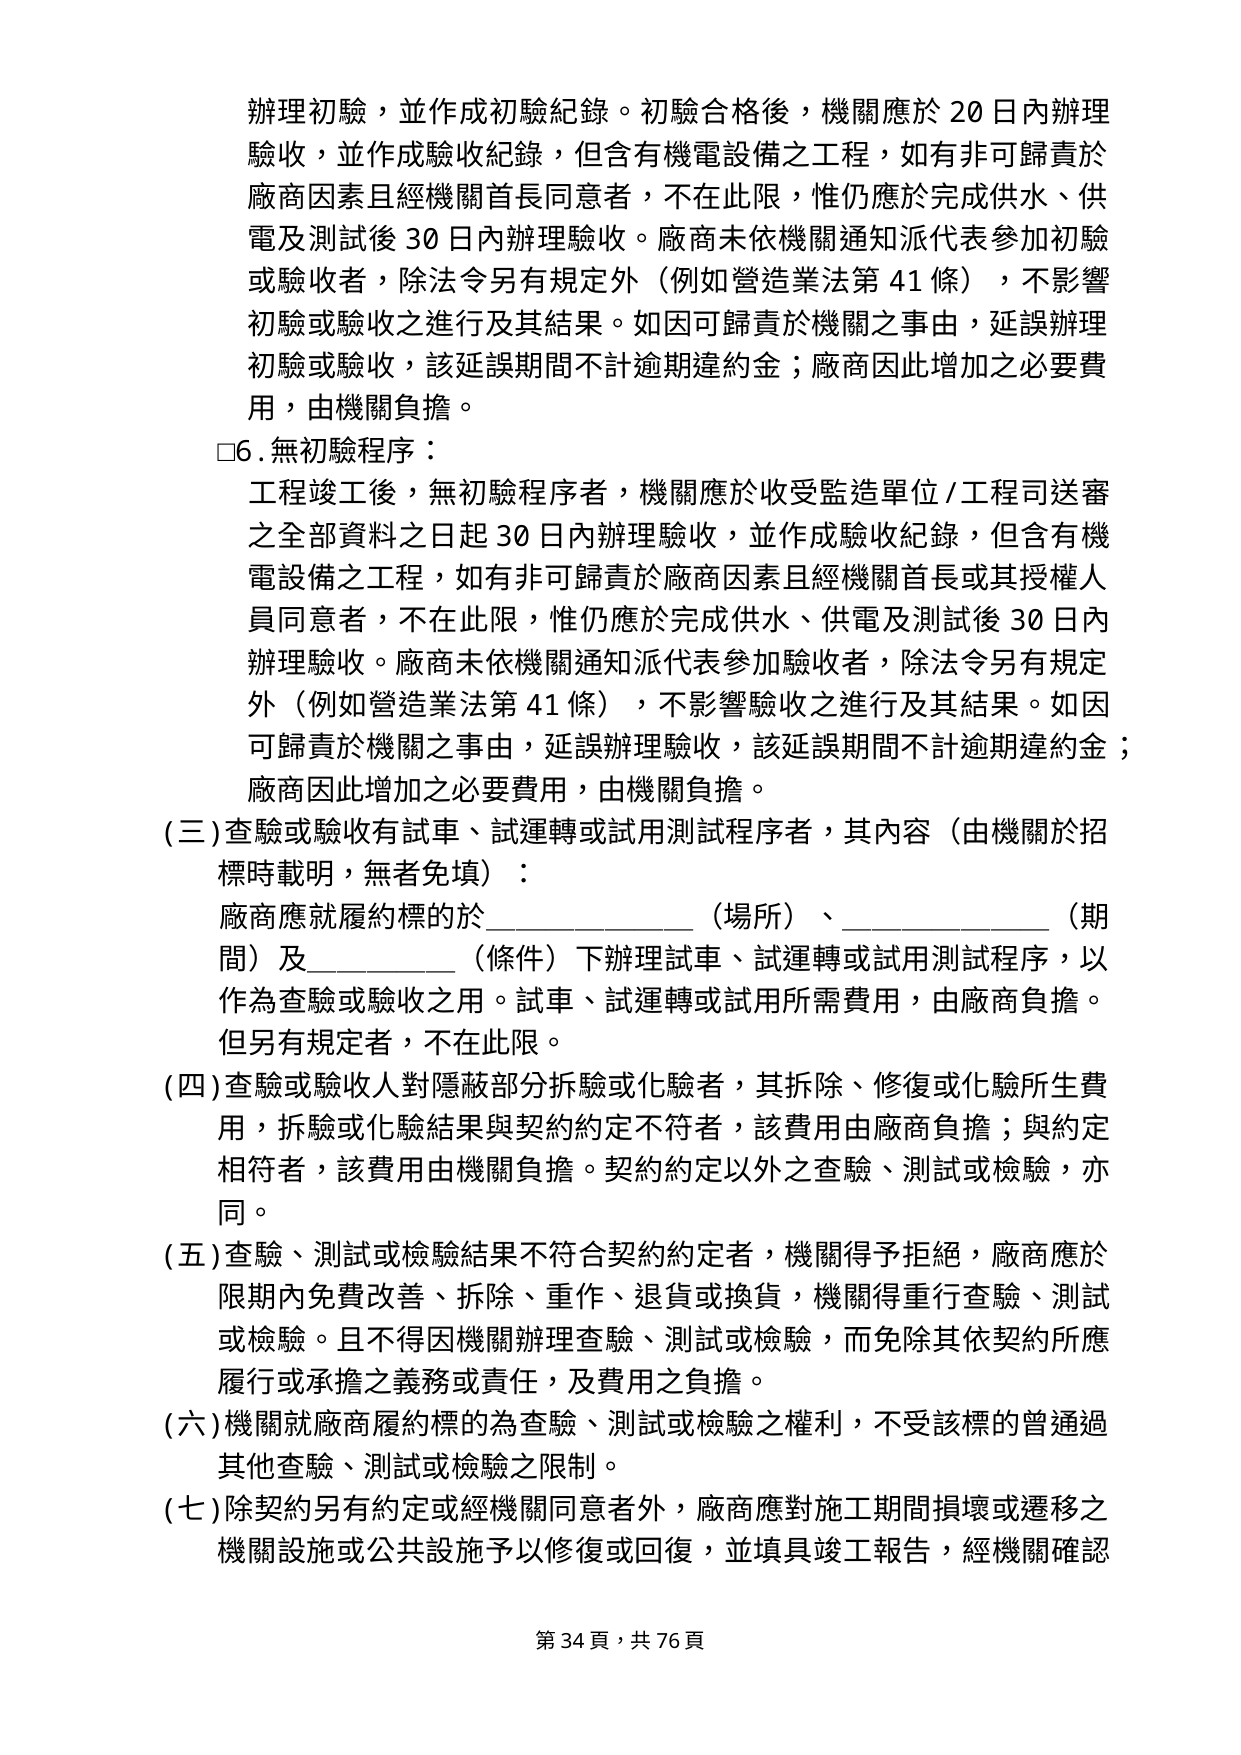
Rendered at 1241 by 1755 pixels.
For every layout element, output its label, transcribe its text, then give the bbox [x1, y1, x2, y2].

text 廠商應就履約標的於＿＿＿＿＿＿＿（場所）、＿＿＿＿＿＿＿（期間）及＿＿＿＿＿（條件）下辦理試車、試運轉或試用測試程序，以作為查驗或驗收之用。試車、試運轉或試用所需費用，由廠商負擔。但另有規定者，不在此限。 [219, 893, 1110, 1062]
text (七)除契約另有約定或經機關同意者外，廠商應對施工期間損壞或遷移之機關設施或公共設施予以修復或回復，並填具竣工報告，經機關確認竣工後，始得辦理初驗或驗收。廠商應將現場堆置的施工機具、器材、廢棄物及非契約所應有之設施全部運離或清除，方可認定驗收合格。 [159, 1486, 1110, 1570]
text (三)查驗或驗收有試車、試運轉或試用測試程序者，其內容（由機關於招標時載明，無者免填）： [159, 808, 1110, 893]
text 辦理初驗，並作成初驗紀錄。初驗合格後，機關應於20日內辦理驗收，並作成驗收紀錄，但含有機電設備之工程，如有非可歸責於廠商因素且經機關首長同意者，不在此限，惟仍應於完成供水、供電及測試後30日內辦理驗收。廠商未依機關通知派代表參加初驗或驗收者，除法令另有規定外（例如營造業法第41條），不影響初驗或驗收之進行及其結果。如因可歸責於機關之事由，延誤辦理初驗或驗收，該延誤期間不計逾期違約金；廠商因此增加之必要費用，由機關負擔。 [247, 89, 1110, 427]
text 工程竣工後，無初驗程序者，機關應於收受監造單位/工程司送審之全部資料之日起30日內辦理驗收，並作成驗收紀錄，但含有機電設備之工程，如有非可歸責於廠商因素且經機關首長或其授權人員同意者，不在此限，惟仍應於完成供水、供電及測試後30日內辦理驗收。廠商未依機關通知派代表參加驗收者，除法令另有規定外（例如營造業法第41條），不影響驗收之進行及其結果。如因可歸責於機關之事由，延誤辦理驗收，該延誤期間不計逾期違約金；廠商因此增加之必要費用，由機關負擔。 [247, 470, 1110, 808]
text □6.無初驗程序： [217, 427, 1110, 470]
text (六)機關就廠商履約標的為查驗、測試或檢驗之權利，不受該標的曾通過其他查驗、測試或檢驗之限制。 [159, 1401, 1110, 1486]
text (四)查驗或驗收人對隱蔽部分拆驗或化驗者，其拆除、修復或化驗所生費用，拆驗或化驗結果與契約約定不符者，該費用由廠商負擔；與約定相符者，該費用由機關負擔。契約約定以外之查驗、測試或檢驗，亦同。 [159, 1062, 1110, 1232]
text (五)查驗、測試或檢驗結果不符合契約約定者，機關得予拒絕，廠商應於限期內免費改善、拆除、重作、退貨或換貨，機關得重行查驗、測試或檢驗。且不得因機關辦理查驗、測試或檢驗，而免除其依契約所應履行或承擔之義務或責任，及費用之負擔。 [159, 1232, 1110, 1401]
